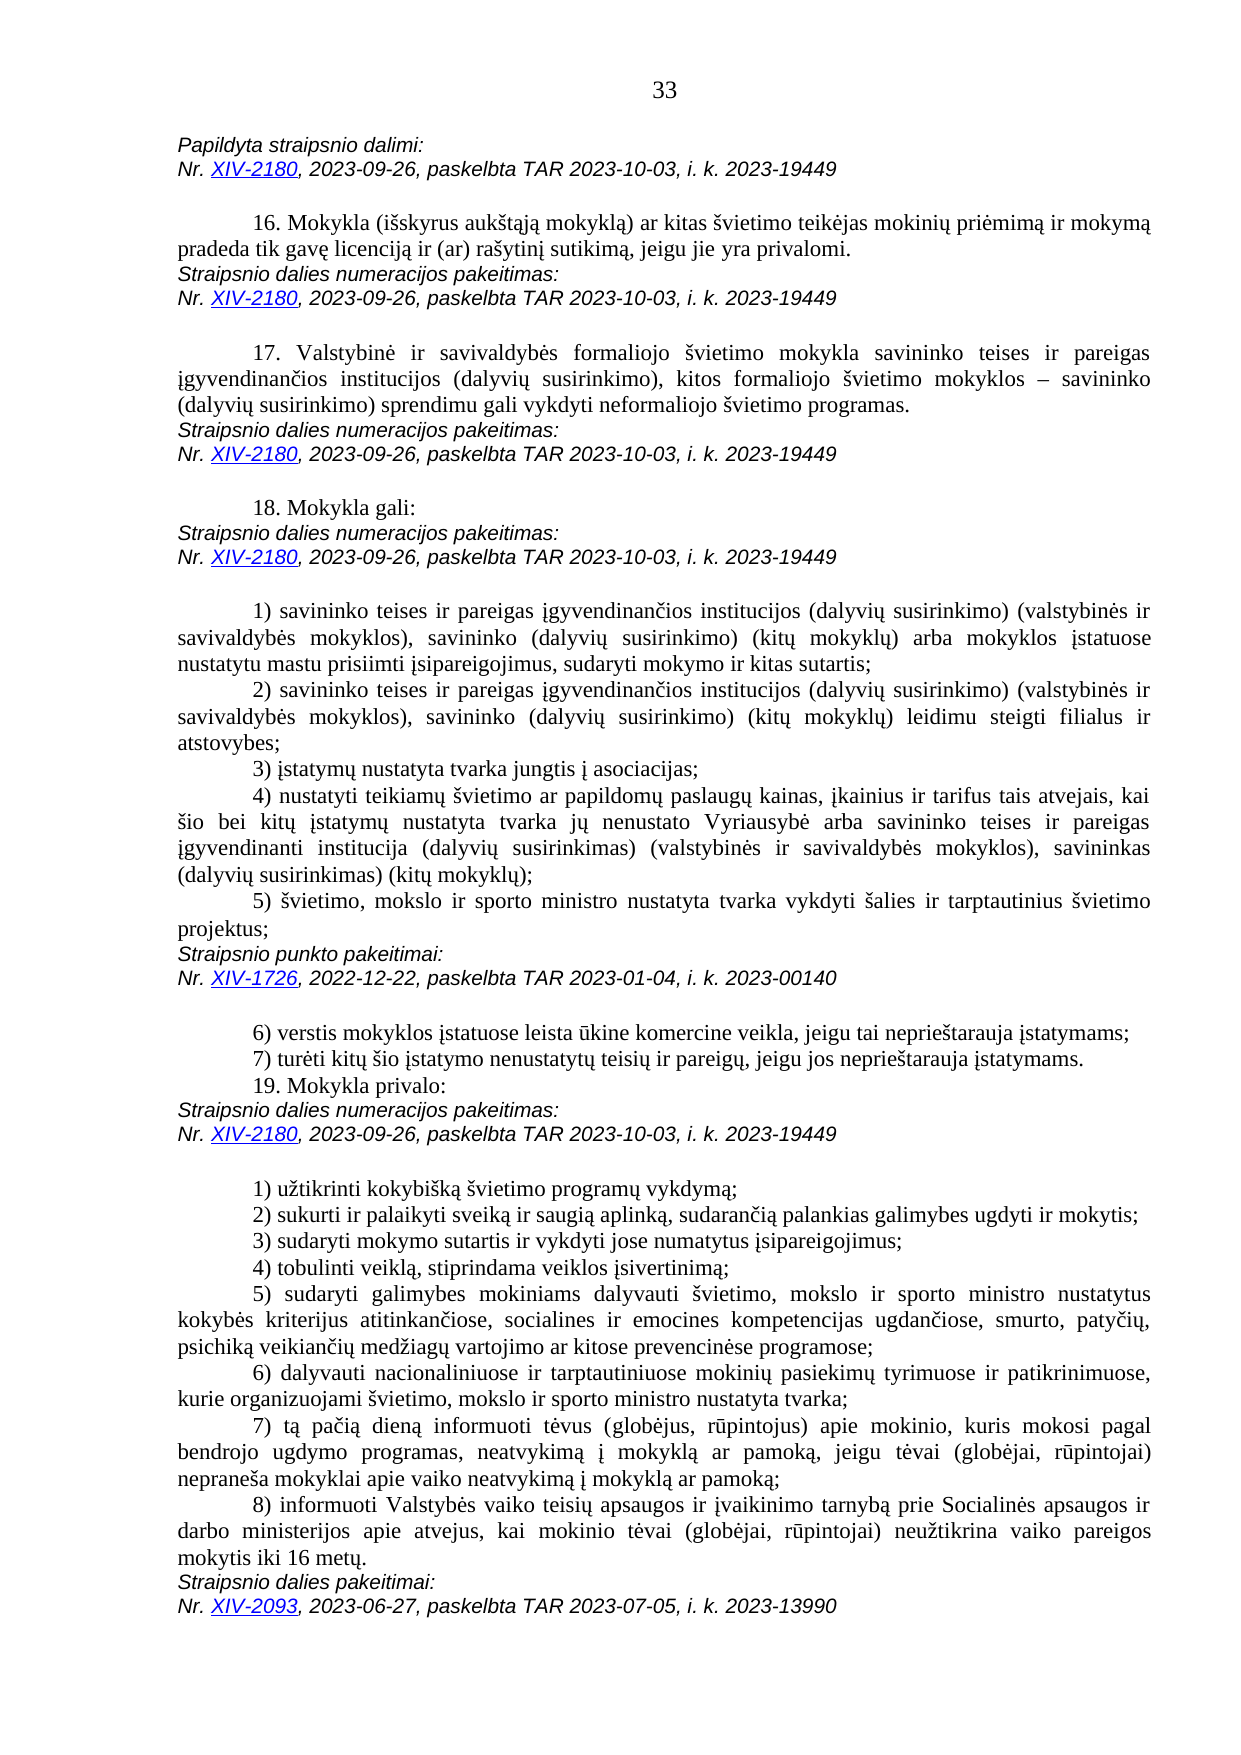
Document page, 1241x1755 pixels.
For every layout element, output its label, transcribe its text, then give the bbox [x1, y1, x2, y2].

text 5) sudaryti galimybes mokiniams dalyvauti švietimo, mokslo ir sporto ministro nustatytus kokybės kriterijus atitinkančiose, socialines ir emocines kompetencijas ugdančiose, smurto, patyčių, psichiką veikiančių medžiagų vartojimo ar kitose prevencinėse programose; [177, 1280, 1152, 1359]
text 19. Mokykla privalo: [177, 1072, 1152, 1098]
text Straipsnio dalies pakeitimai: [177, 1570, 1152, 1594]
text Nr. XIV-2180, 2023-09-26, paskelbta TAR 2023-10-03, i. k. 2023-19449 [177, 286, 1152, 310]
text 1) savininko teises ir pareigas įgyvendinančios institucijos (dalyvių susirinkimo) (valstybinės ir savivaldybės mokyklos), savininko (dalyvių susirinkimo) (kitų mokyklų) arba mokyklos įstatuose nustatytu mastu prisiimti įsipareigojimus, sudaryti mokymo ir kitas sutartis; [177, 597, 1152, 676]
text 1) užtikrinti kokybišką švietimo programų vykdymą; [177, 1175, 1152, 1201]
text 7) tą pačią dieną informuoti tėvus (globėjus, rūpintojus) apie mokinio, kuris mokosi pagal bendrojo ugdymo programas, neatvykimą į mokyklą ar pamoką, jeigu tėvai (globėjai, rūpintojai) nepraneša mokyklai apie vaiko neatvykimą į mokyklą ar pamoką; [177, 1412, 1152, 1491]
text Straipsnio dalies numeracijos pakeitimas: [177, 1098, 1152, 1122]
text Straipsnio punkto pakeitimai: [177, 942, 1152, 966]
text Straipsnio dalies numeracijos pakeitimas: [177, 521, 1152, 544]
text 5) švietimo, mokslo ir sporto ministro nustatyta tvarka vykdyti šalies ir tarptautinius švietimo projektus; [177, 887, 1152, 942]
text 3) įstatymų nustatyta tvarka jungtis į asociacijas; [177, 755, 1152, 782]
text Straipsnio dalies numeracijos pakeitimas: [177, 262, 1152, 286]
text 2) sukurti ir palaikyti sveiką ir saugią aplinką, sudarančią palankias galimybes ugdyti ir mokytis; [177, 1201, 1152, 1227]
text 8) informuoti Valstybės vaiko teisių apsaugos ir įvaikinimo tarnybą prie Socialinės apsaugos ir darbo ministerijos apie atvejus, kai mokinio tėvai (globėjai, rūpintojai) neužtikrina vaiko pareigos mokytis iki 16 metų. [177, 1491, 1152, 1570]
text 7) turėti kitų šio įstatymo nenustatytų teisių ir pareigų, jeigu jos neprieštarauja įstatymams. [177, 1045, 1152, 1072]
text Nr. XIV-1726, 2022-12-22, paskelbta TAR 2023-01-04, i. k. 2023-00140 [177, 966, 1152, 990]
text 17. Valstybinė ir savivaldybės formaliojo švietimo mokykla savininko teises ir pareigas įgyvendinančios institucijos (dalyvių susirinkimo), kitos formaliojo švietimo mokyklos – savininko (dalyvių susirinkimo) sprendimu gali vykdyti neformaliojo švietimo programas. [177, 338, 1152, 418]
text Nr. XIV-2180, 2023-09-26, paskelbta TAR 2023-10-03, i. k. 2023-19449 [177, 156, 1152, 180]
text Nr. XIV-2180, 2023-09-26, paskelbta TAR 2023-10-03, i. k. 2023-19449 [177, 1122, 1152, 1146]
text 16. Mokykla (išskyrus aukštąją mokyklą) ar kitas švietimo teikėjas mokinių priėmimą ir mokymą pradeda tik gavę licenciją ir (ar) rašytinį sutikimą, jeigu jie yra privalomi. [177, 209, 1152, 262]
text Nr. XIV-2180, 2023-09-26, paskelbta TAR 2023-10-03, i. k. 2023-19449 [177, 442, 1152, 466]
text 4) nustatyti teikiamų švietimo ar papildomų paslaugų kainas, įkainius ir tarifus tais atvejais, kai šio bei kitų įstatymų nustatyta tvarka jų nenustato Vyriausybė arba savininko teises ir pareigas įgyvendinanti institucija (dalyvių susirinkimas) (valstybinės ir savivaldybės mokyklos), savininkas (dalyvių susirinkimas) (kitų mokyklų); [177, 782, 1152, 887]
text 3) sudaryti mokymo sutartis ir vykdyti jose numatytus įsipareigojimus; [177, 1227, 1152, 1254]
text 6) dalyvauti nacionaliniuose ir tarptautiniuose mokinių pasiekimų tyrimuose ir patikrinimuose, kurie organizuojami švietimo, mokslo ir sporto ministro nustatyta tvarka; [177, 1359, 1152, 1412]
text 6) verstis mokyklos įstatuose leista ūkine komercine veikla, jeigu tai neprieštarauja įstatymams; [177, 1019, 1152, 1045]
text 2) savininko teises ir pareigas įgyvendinančios institucijos (dalyvių susirinkimo) (valstybinės ir savivaldybės mokyklos), savininko (dalyvių susirinkimo) (kitų mokyklų) leidimu steigti filialus ir atstovybes; [177, 676, 1152, 755]
text Nr. XIV-2093, 2023-06-27, paskelbta TAR 2023-07-05, i. k. 2023-13990 [177, 1594, 1152, 1618]
text Straipsnio dalies numeracijos pakeitimas: [177, 418, 1152, 442]
text 18. Mokykla gali: [177, 494, 1152, 521]
text 4) tobulinti veiklą, stiprindama veiklos įsivertinimą; [177, 1254, 1152, 1280]
text Papildyta straipsnio dalimi: [177, 132, 1152, 156]
text Nr. XIV-2180, 2023-09-26, paskelbta TAR 2023-10-03, i. k. 2023-19449 [177, 544, 1152, 568]
